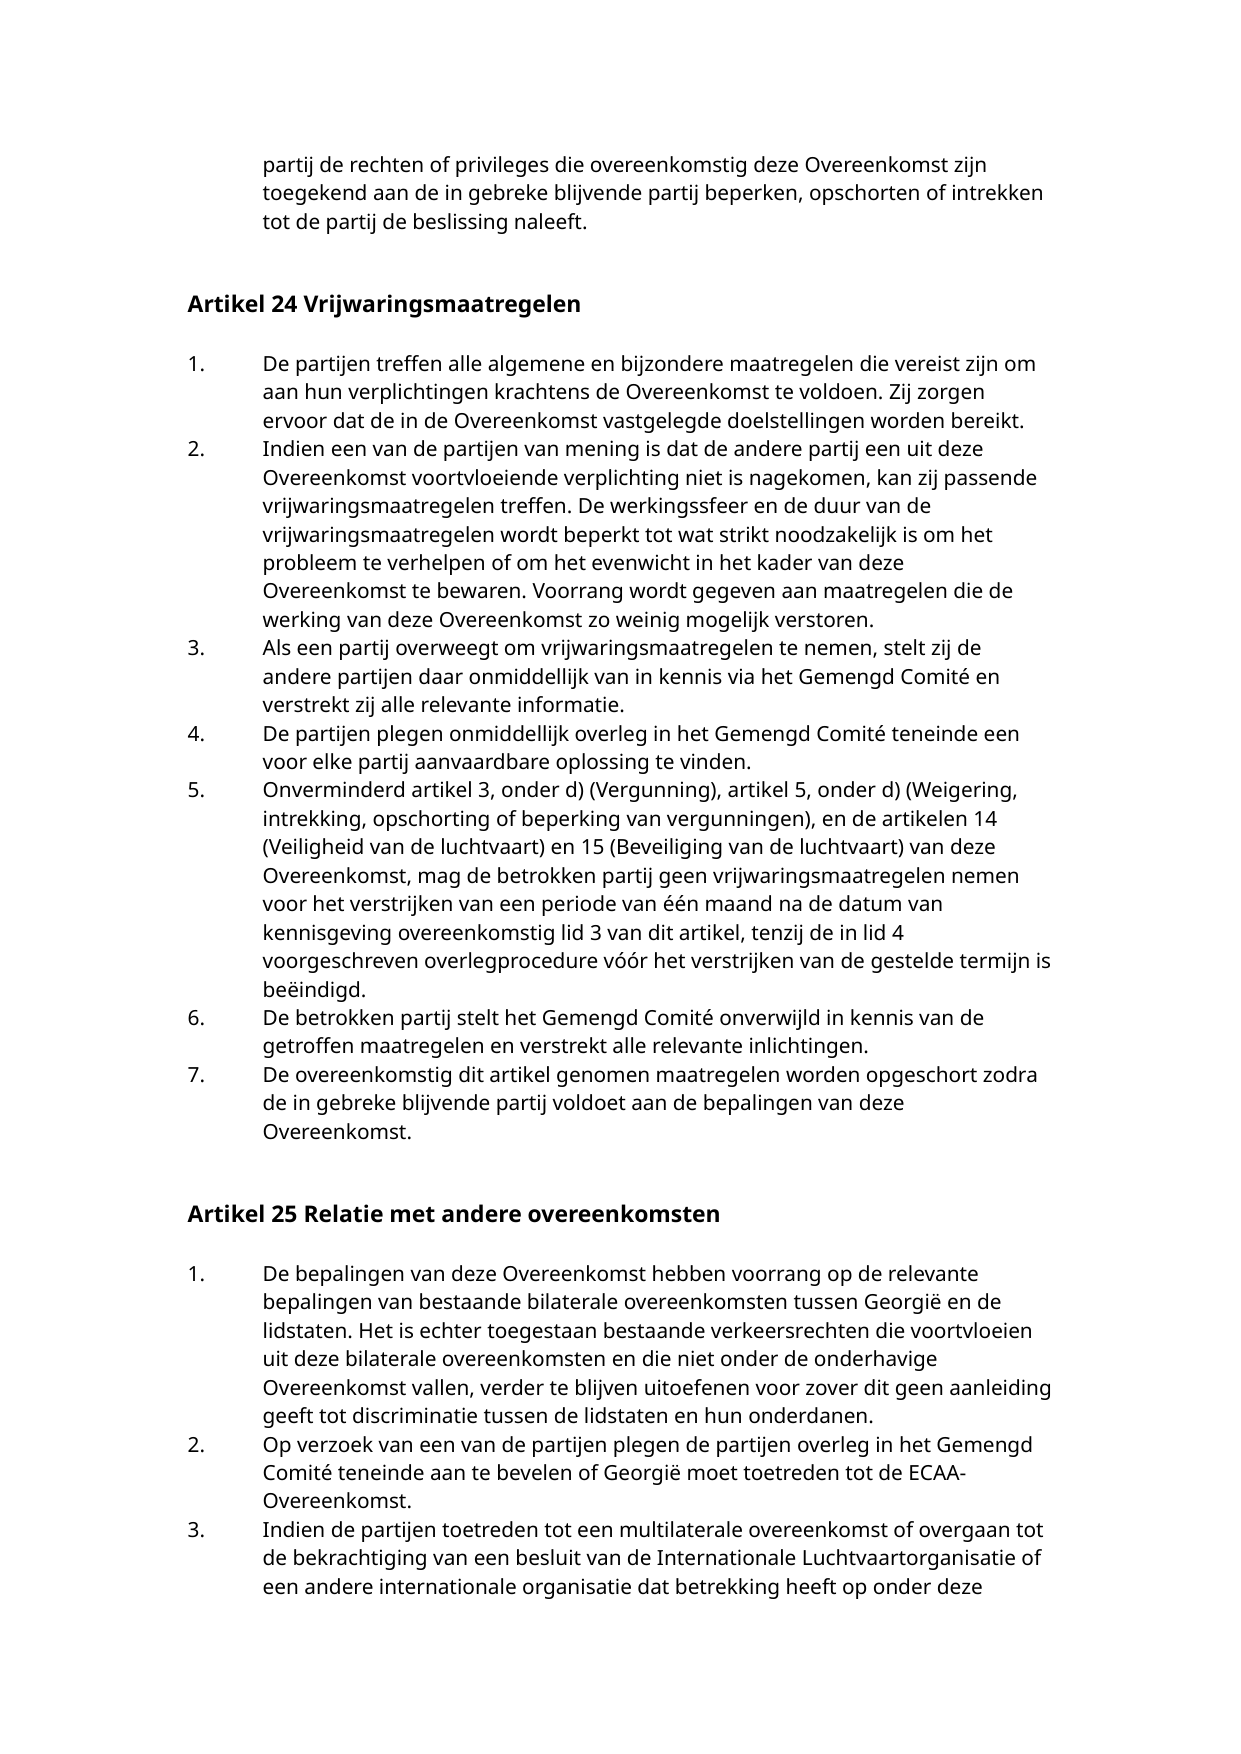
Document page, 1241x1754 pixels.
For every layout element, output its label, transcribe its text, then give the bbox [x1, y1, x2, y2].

list Op verzoek van een van de partijen plegen de partijen overleg in het Gemengd Comité teneinde aan te bevelen of Georgië moet toetreden tot de ECAA-Overeenkomst. [187, 1430, 1053, 1515]
list Indien de partijen toetreden tot een multilaterale overeenkomst of overgaan tot de bekrachtiging van een besluit van de Internationale Luchtvaartorganisatie of een andere internationale organisatie dat betrekking heeft op onder deze [187, 1515, 1053, 1600]
subtitle Artikel 24 Vrijwaringsmaatregelen [187, 288, 1053, 319]
list De partijen plegen onmiddellijk overleg in het Gemengd Comité teneinde een voor elke partij aanvaardbare oplossing te vinden. [187, 719, 1053, 776]
list De overeenkomstig dit artikel genomen maatregelen worden opgeschort zodra de in gebreke blijvende partij voldoet aan de bepalingen van deze Overeenkomst. [187, 1060, 1053, 1145]
list Indien een van de partijen van mening is dat de andere partij een uit deze Overeenkomst voortvloeiende verplichting niet is nagekomen, kan zij passende vrijwaringsmaatregelen treffen. De werkingssfeer en de duur van de vrijwaringsmaatregelen wordt beperkt tot wat strikt noodzakelijk is om het probleem te verhelpen of om het evenwicht in het kader van deze Overeenkomst te bewaren. Voorrang wordt gegeven aan maatregelen die de werking van deze Overeenkomst zo weinig mogelijk verstoren. [187, 434, 1053, 633]
list De betrokken partij stelt het Gemengd Comité onverwijld in kennis van de getroffen maatregelen en verstrekt alle relevante inlichtingen. [187, 1003, 1053, 1060]
subtitle Artikel 25 Relatie met andere overeenkomsten [187, 1198, 1053, 1229]
list partij de rechten of privileges die overeenkomstig deze Overeenkomst zijn toegekend aan de in gebreke blijvende partij beperken, opschorten of intrekken tot de partij de beslissing naleeft. [187, 150, 1053, 235]
list Als een partij overweegt om vrijwaringsmaatregelen te nemen, stelt zij de andere partijen daar onmiddellijk van in kennis via het Gemengd Comité en verstrekt zij alle relevante informatie. [187, 633, 1053, 719]
list Onverminderd artikel 3, onder d) (Vergunning), artikel 5, onder d) (Weigering, intrekking, opschorting of beperking van vergunningen), en de artikelen 14 (Veiligheid van de luchtvaart) en 15 (Beveiliging van de luchtvaart) van deze Overeenkomst, mag de betrokken partij geen vrijwaringsmaatregelen nemen voor het verstrijken van een periode van één maand na de datum van kennisgeving overeenkomstig lid 3 van dit artikel, tenzij de in lid 4 voorgeschreven overlegprocedure vóór het verstrijken van de gestelde termijn is beëindigd. [187, 776, 1053, 1003]
list De bepalingen van deze Overeenkomst hebben voorrang op de relevante bepalingen van bestaande bilaterale overeenkomsten tussen Georgië en de lidstaten. Het is echter toegestaan bestaande verkeersrechten die voortvloeien uit deze bilaterale overeenkomsten en die niet onder de onderhavige Overeenkomst vallen, verder te blijven uitoefenen voor zover dit geen aanleiding geeft tot discriminatie tussen de lidstaten en hun onderdanen. [187, 1259, 1053, 1430]
list De partijen treffen alle algemene en bijzondere maatregelen die vereist zijn om aan hun verplichtingen krachtens de Overeenkomst te voldoen. Zij zorgen ervoor dat de in de Overeenkomst vastgelegde doelstellingen worden bereikt. [187, 349, 1053, 434]
